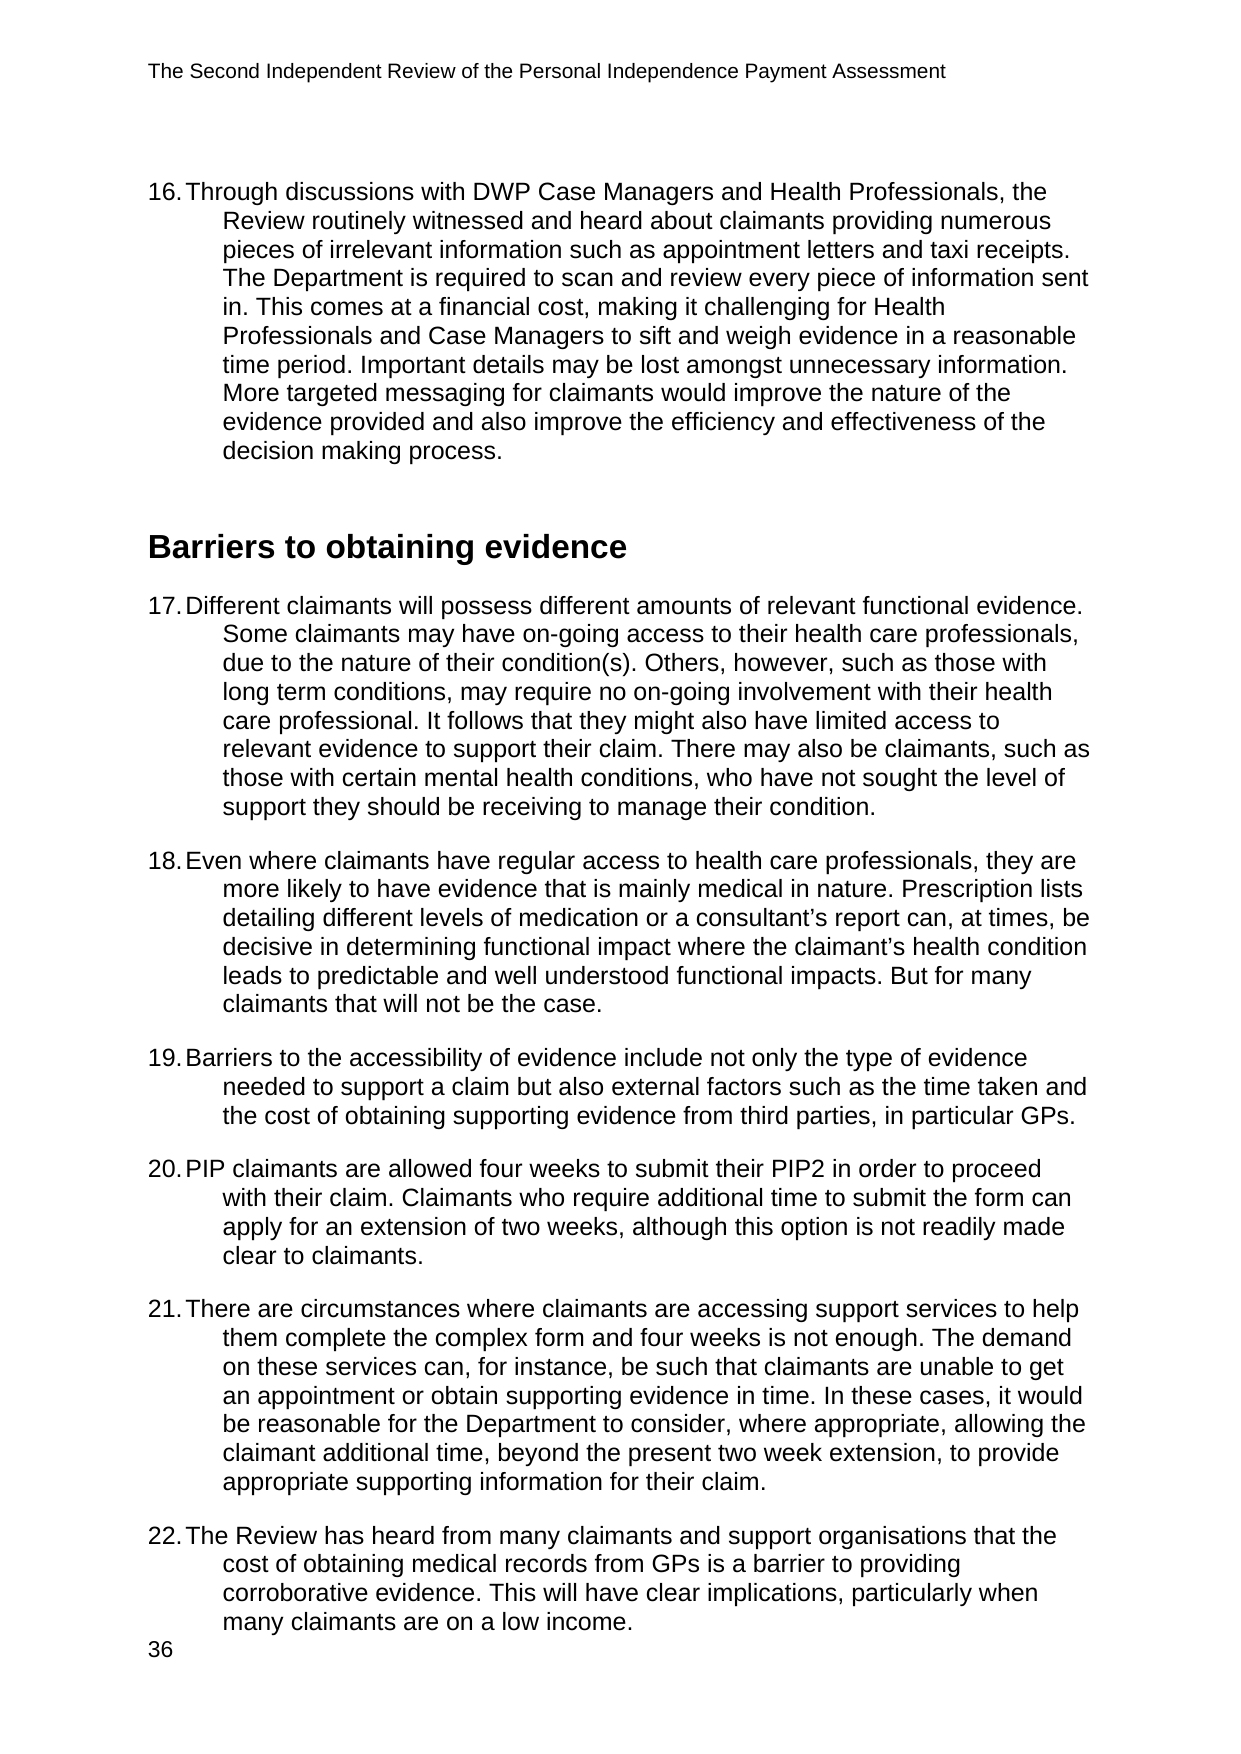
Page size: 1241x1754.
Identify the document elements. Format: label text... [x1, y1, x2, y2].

list The Review has heard from many claimants and support organisations that the cost of obtaining medical records from GPs is a barrier to providing corroborative evidence. This will have clear implications, particularly when many claimants are on a low income. [148, 1521, 1092, 1636]
list Barriers to the accessibility of evidence include not only the type of evidence needed to support a claim but also external factors such as the time taken and the cost of obtaining supporting evidence from third parties, in particular GPs. [148, 1043, 1092, 1129]
list Through discussions with DWP Case Managers and Health Professionals, the Review routinely witnessed and heard about claimants providing numerous pieces of irrelevant information such as appointment letters and taxi receipts. The Department is required to scan and review every piece of information sent in. This comes at a financial cost, making it challenging for Health Professionals and Case Managers to sift and weigh evidence in a reasonable time period. Important details may be lost amongst unnecessary information. More targeted messaging for claimants would improve the nature of the evidence provided and also improve the efficiency and effectiveness of the decision making process. [148, 177, 1092, 465]
list There are circumstances where claimants are accessing support services to help them complete the complex form and four weeks is not enough. The demand on these services can, for instance, be such that claimants are unable to get an appointment or obtain supporting evidence in time. In these cases, it would be reasonable for the Department to consider, where appropriate, allowing the claimant additional time, beyond the present two week extension, to provide appropriate supporting information for their claim. [148, 1294, 1092, 1496]
subtitle Barriers to obtaining evidence [148, 527, 1092, 566]
list Even where claimants have regular access to health care professionals, they are more likely to have evidence that is mainly medical in nature. Prescription lists detailing different levels of medication or a consultant’s report can, at times, be decisive in determining functional impact where the claimant’s health condition leads to predictable and well understood functional impacts. But for many claimants that will not be the case. [148, 846, 1092, 1018]
list PIP claimants are allowed four weeks to submit their PIP2 in order to proceed with their claim. Claimants who require additional time to submit the form can apply for an extension of two weeks, although this option is not readily made clear to claimants. [148, 1154, 1092, 1269]
list Different claimants will possess different amounts of relevant functional evidence. Some claimants may have on-going access to their health care professionals, due to the nature of their condition(s). Others, however, such as those with long term conditions, may require no on-going involvement with their health care professional. It follows that they might also have limited access to relevant evidence to support their claim. There may also be claimants, such as those with certain mental health conditions, who have not sought the level of support they should be receiving to manage their condition. [148, 591, 1092, 821]
